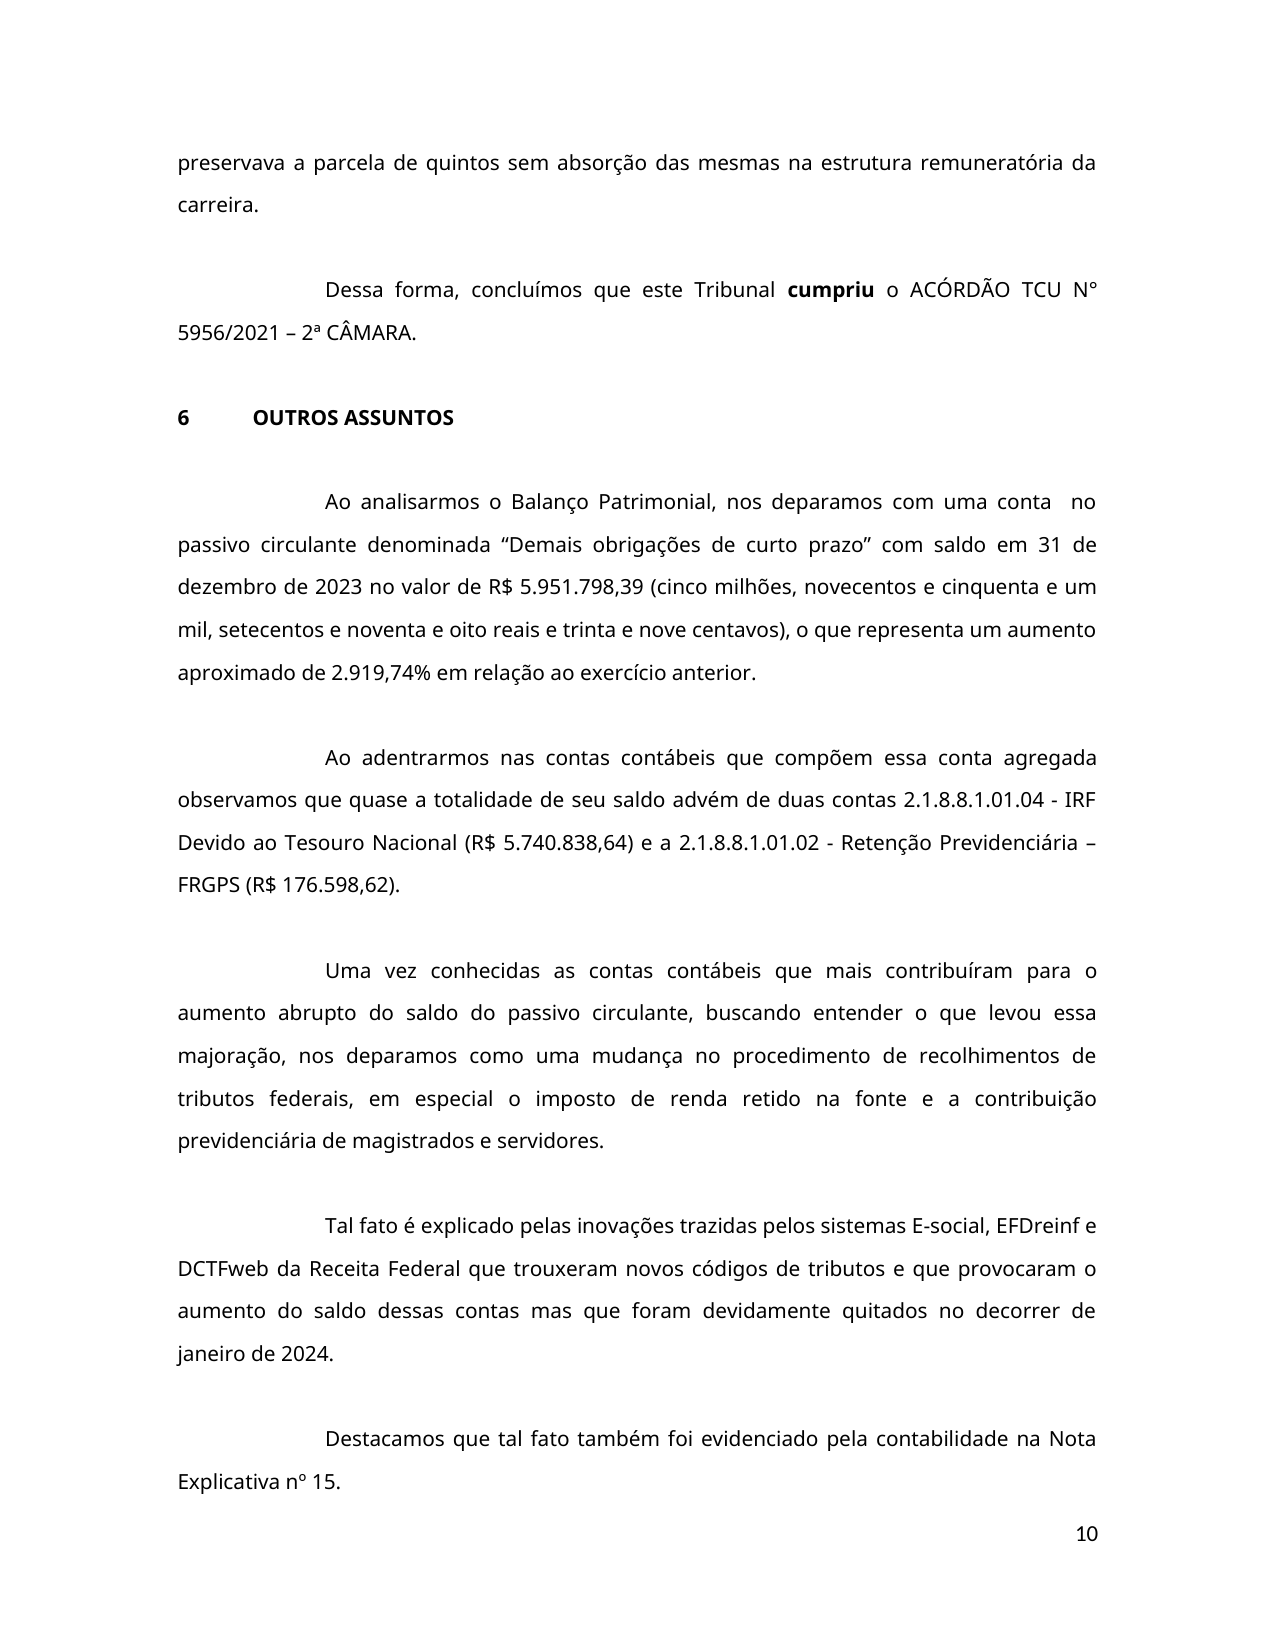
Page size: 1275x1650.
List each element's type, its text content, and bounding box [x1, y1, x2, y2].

text 6 OUTROS ASSUNTOS [177, 403, 1098, 431]
text Ao analisarmos o Balanço Patrimonial, nos deparamos com uma conta no passivo circulante denominada “Demais obrigações de curto prazo” com saldo em 31 de dezembro de 2023 no valor de R$ 5.951.798,39 (cinco milhões, novecentos e cinquenta e um mil, setecentos e noventa e oito reais e trinta e nove centavos), o que representa um aumento aproximado de 2.919,74% em relação ao exercício anterior. [177, 487, 1098, 686]
text Tal fato é explicado pelas inovações trazidas pelos sistemas E-social, EFDreinf e DCTFweb da Receita Federal que trouxeram novos códigos de tributos e que provocaram o aumento do saldo dessas contas mas que foram devidamente quitados no decorrer de janeiro de 2024. [177, 1211, 1098, 1368]
text preservava a parcela de quintos sem absorção das mesmas na estrutura remuneratória da carreira. [177, 148, 1098, 219]
text Uma vez conhecidas as contas contábeis que mais contribuíram para o aumento abrupto do saldo do passivo circulante, buscando entender o que levou essa majoração, nos deparamos como uma mudança no procedimento de recolhimentos de tributos federais, em especial o imposto de renda retido na fonte e a contribuição previdenciária de magistrados e servidores. [177, 956, 1098, 1155]
text Ao adentrarmos nas contas contábeis que compõem essa conta agregada observamos que quase a totalidade de seu saldo advém de duas contas 2.1.8.8.1.01.04 - IRF Devido ao Tesouro Nacional (R$ 5.740.838,64) e a 2.1.8.8.1.01.02 - Retenção Previdenciária – FRGPS (R$ 176.598,62). [177, 743, 1098, 899]
text Dessa forma, concluímos que este Tribunal cumpriu o ACÓRDÃO TCU N° 5956/2021 – 2ª CÂMARA. [177, 275, 1098, 346]
text Destacamos que tal fato também foi evidenciado pela contabilidade na Nota Explicativa nº 15. [177, 1424, 1098, 1496]
